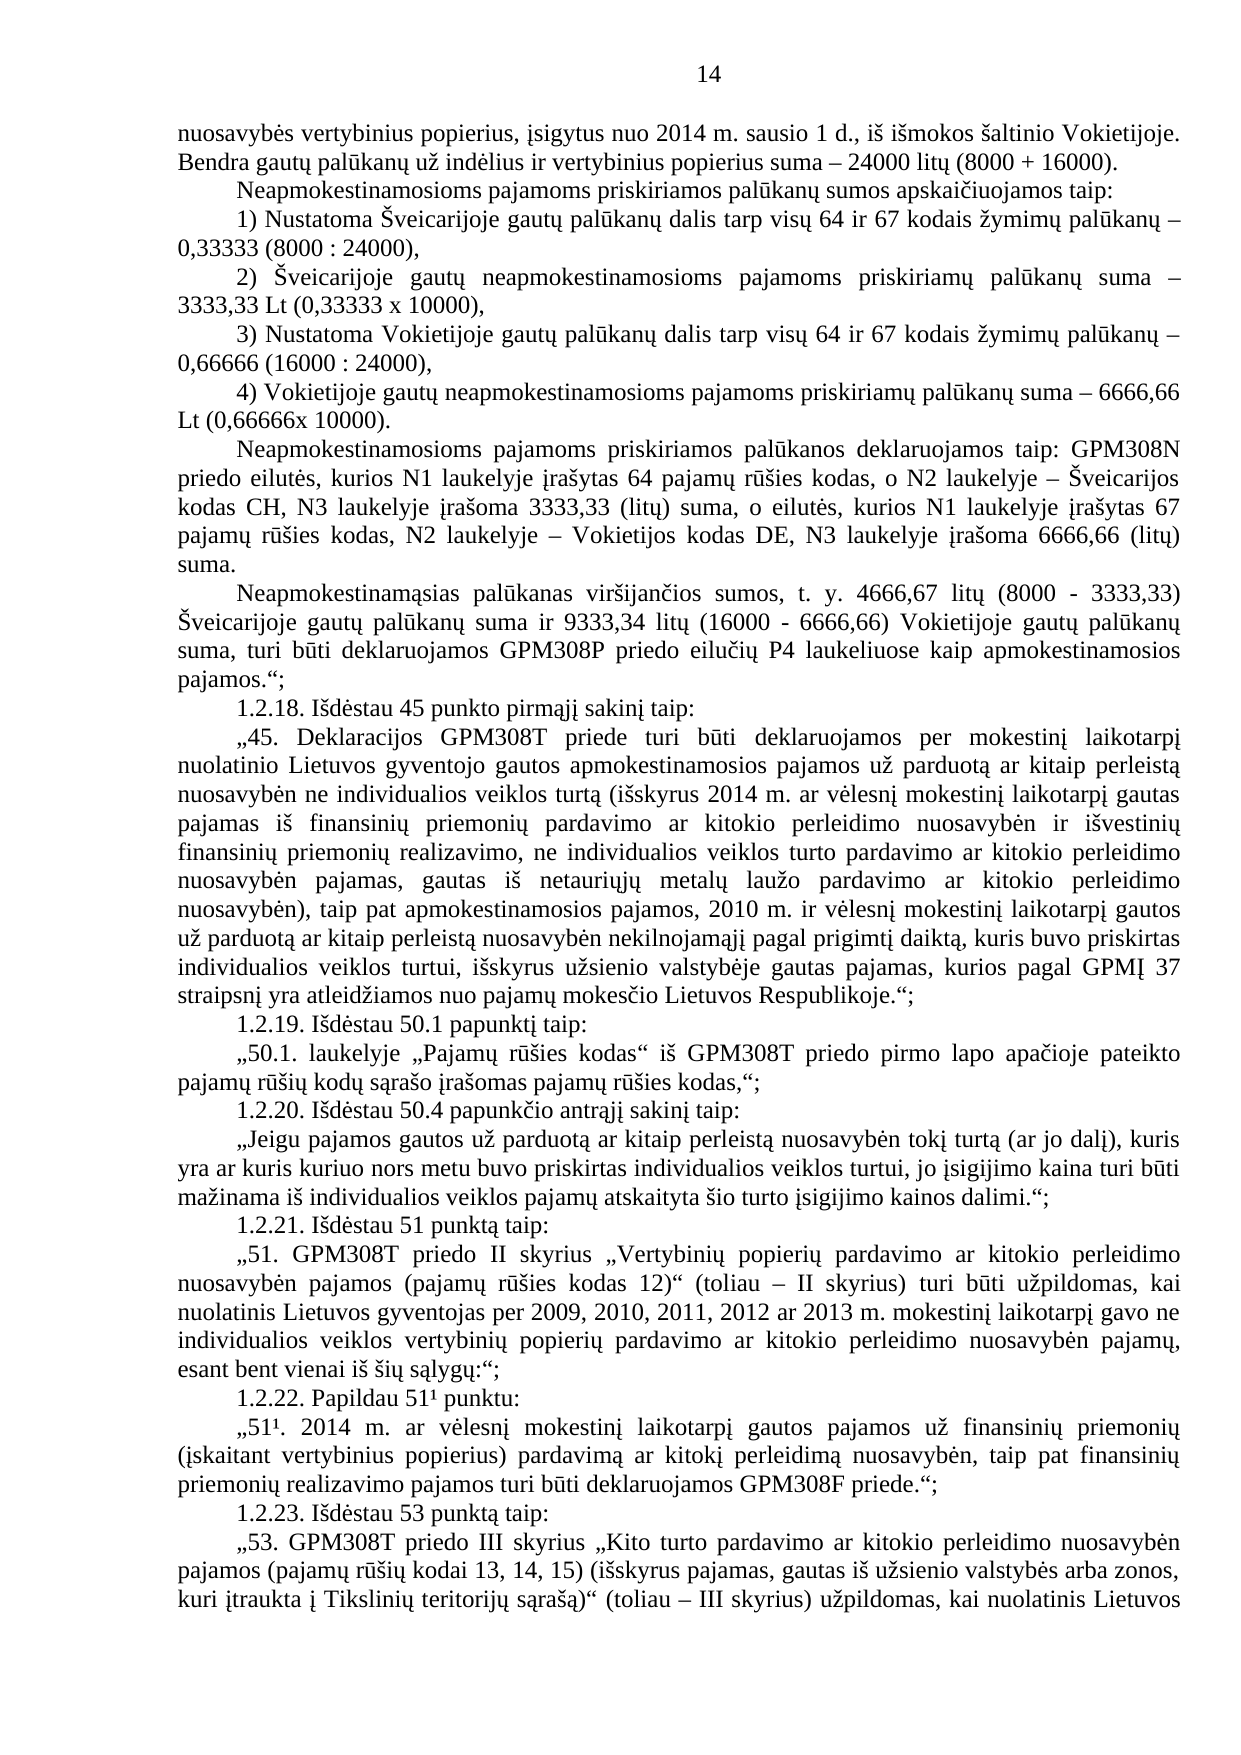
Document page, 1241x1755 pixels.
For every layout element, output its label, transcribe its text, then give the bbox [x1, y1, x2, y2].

text Neapmokestinamosioms pajamoms priskiriamos palūkanos deklaruojamos taip: GPM308N priedo eilutės, kurios N1 laukelyje įrašytas 64 pajamų rūšies kodas, o N2 laukelyje – Šveicarijos kodas CH, N3 laukelyje įrašoma 3333,33 (litų) suma, o eilutės, kurios N1 laukelyje įrašytas 67 pajamų rūšies kodas, N2 laukelyje – Vokietijos kodas DE, N3 laukelyje įrašoma 6666,66 (litų) suma. [177, 434, 1181, 578]
text Neapmokestinamąsias palūkanas viršijančios sumos, t. y. 4666,67 litų (8000 - 3333,33) Šveicarijoje gautų palūkanų suma ir 9333,34 litų (16000 - 6666,66) Vokietijoje gautų palūkanų suma, turi būti deklaruojamos GPM308P priedo eilučių P4 laukeliuose kaip apmokestinamosios pajamos.“; [177, 578, 1181, 693]
text „Jeigu pajamos gautos už parduotą ar kitaip perleistą nuosavybėn tokį turtą (ar jo dalį), kuris yra ar kuris kuriuo nors metu buvo priskirtas individualios veiklos turtui, jo įsigijimo kaina turi būti mažinama iš individualios veiklos pajamų atskaityta šio turto įsigijimo kainos dalimi.“; [177, 1124, 1181, 1211]
text nuosavybės vertybinius popierius, įsigytus nuo 2014 m. sausio 1 d., iš išmokos šaltinio Vokietijoje. Bendra gautų palūkanų už indėlius ir vertybinius popierius suma – 24000 litų (8000 + 16000). [177, 118, 1181, 176]
text 3) Nustatoma Vokietijoje gautų palūkanų dalis tarp visų 64 ir 67 kodais žymimų palūkanų – 0,66666 (16000 : 24000), [177, 319, 1181, 377]
text 1.2.22. Papildau 51¹ punktu: [177, 1383, 1181, 1412]
text 1.2.19. Išdėstau 50.1 papunktį taip: [177, 1009, 1181, 1038]
text 4) Vokietijoje gautų neapmokestinamosioms pajamoms priskiriamų palūkanų suma – 6666,66 Lt (0,66666x 10000). [177, 377, 1181, 434]
text 1.2.21. Išdėstau 51 punktą taip: [177, 1211, 1181, 1239]
text 1.2.20. Išdėstau 50.4 papunkčio antrąjį sakinį taip: [177, 1096, 1181, 1124]
text „51. GPM308T priedo II skyrius „Vertybinių popierių pardavimo ar kitokio perleidimo nuosavybėn pajamos (pajamų rūšies kodas 12)“ (toliau – II skyrius) turi būti užpildomas, kai nuolatinis Lietuvos gyventojas per 2009, 2010, 2011, 2012 ar 2013 m. mokestinį laikotarpį gavo ne individualios veiklos vertybinių popierių pardavimo ar kitokio perleidimo nuosavybėn pajamų, esant bent vienai iš šių sąlygų:“; [177, 1239, 1181, 1383]
text „50.1. laukelyje „Pajamų rūšies kodas“ iš GPM308T priedo pirmo lapo apačioje pateikto pajamų rūšių kodų sąrašo įrašomas pajamų rūšies kodas,“; [177, 1038, 1181, 1096]
text „51¹. 2014 m. ar vėlesnį mokestinį laikotarpį gautos pajamos už finansinių priemonių (įskaitant vertybinius popierius) pardavimą ar kitokį perleidimą nuosavybėn, taip pat finansinių priemonių realizavimo pajamos turi būti deklaruojamos GPM308F priede.“; [177, 1412, 1181, 1498]
text 1.2.23. Išdėstau 53 punktą taip: [177, 1498, 1181, 1527]
text 1) Nustatoma Šveicarijoje gautų palūkanų dalis tarp visų 64 ir 67 kodais žymimų palūkanų – 0,33333 (8000 : 24000), [177, 204, 1181, 262]
text 1.2.18. Išdėstau 45 punkto pirmąjį sakinį taip: [177, 693, 1181, 722]
text „45. Deklaracijos GPM308T priede turi būti deklaruojamos per mokestinį laikotarpį nuolatinio Lietuvos gyventojo gautos apmokestinamosios pajamos už parduotą ar kitaip perleistą nuosavybėn ne individualios veiklos turtą (išskyrus 2014 m. ar vėlesnį mokestinį laikotarpį gautas pajamas iš finansinių priemonių pardavimo ar kitokio perleidimo nuosavybėn ir išvestinių finansinių priemonių realizavimo, ne individualios veiklos turto pardavimo ar kitokio perleidimo nuosavybėn pajamas, gautas iš netauriųjų metalų laužo pardavimo ar kitokio perleidimo nuosavybėn), taip pat apmokestinamosios pajamos, 2010 m. ir vėlesnį mokestinį laikotarpį gautos už parduotą ar kitaip perleistą nuosavybėn nekilnojamąjį pagal prigimtį daiktą, kuris buvo priskirtas individualios veiklos turtui, išskyrus užsienio valstybėje gautas pajamas, kurios pagal GPMĮ 37 straipsnį yra atleidžiamos nuo pajamų mokesčio Lietuvos Respublikoje.“; [177, 722, 1181, 1009]
text 2) Šveicarijoje gautų neapmokestinamosioms pajamoms priskiriamų palūkanų suma – 3333,33 Lt (0,33333 x 10000), [177, 262, 1181, 319]
text „53. GPM308T priedo III skyrius „Kito turto pardavimo ar kitokio perleidimo nuosavybėn pajamos (pajamų rūšių kodai 13, 14, 15) (išskyrus pajamas, gautas iš užsienio valstybės arba zonos, kuri įtraukta į Tikslinių teritorijų sąrašą)“ (toliau – III skyrius) užpildomas, kai nuolatinis Lietuvos [177, 1527, 1181, 1613]
text Neapmokestinamosioms pajamoms priskiriamos palūkanų sumos apskaičiuojamos taip: [177, 176, 1181, 204]
